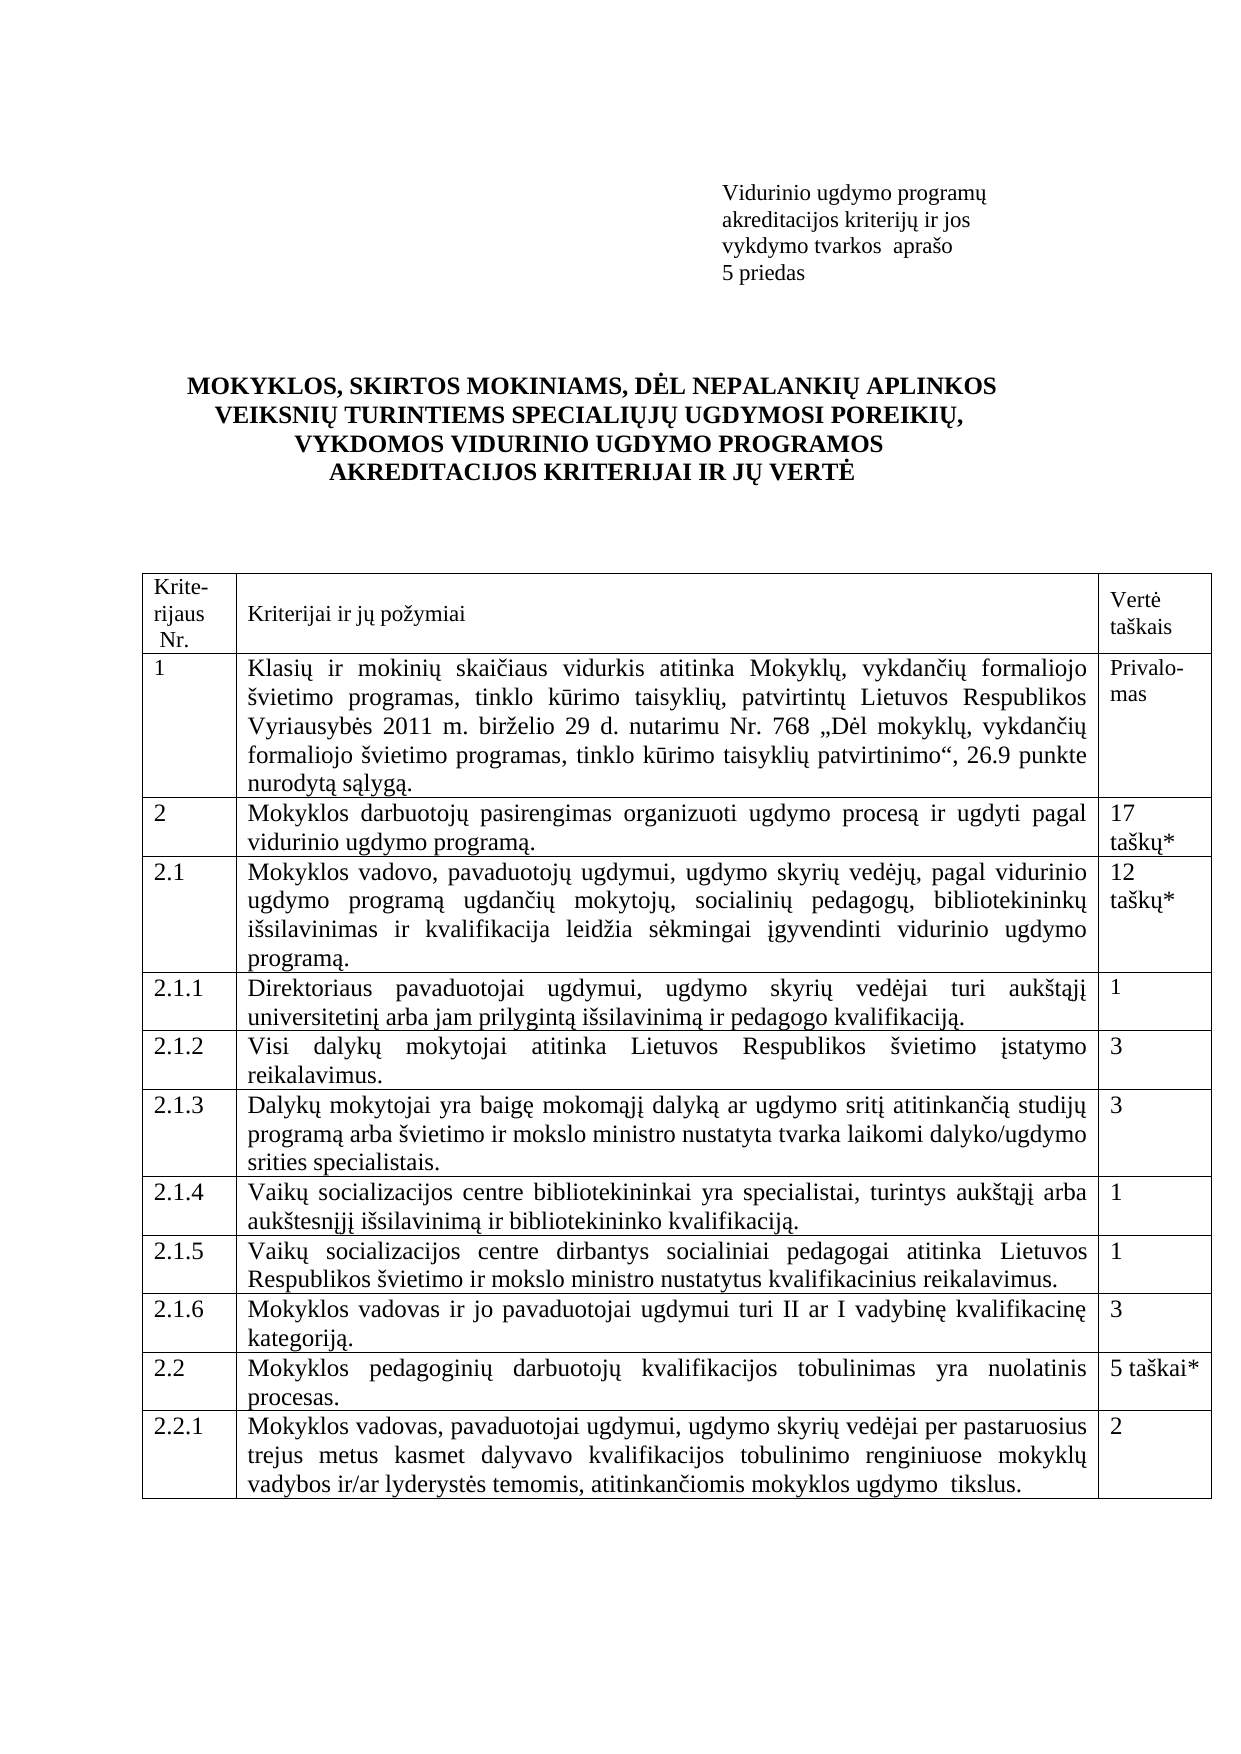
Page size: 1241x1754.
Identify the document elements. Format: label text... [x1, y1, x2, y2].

table_cell Dalykų mokytojai yra baigę mokomąjį dalyką ar ugdymo sritį atitinkančią studijų programą arba švietimo ir mokslo ministro nustatyta tvarka laikomi dalyko/ugdymo srities specialistais. [237, 1090, 1098, 1176]
table_cell 2 [1099, 1411, 1211, 1498]
table_cell Privalo- mas [1099, 654, 1211, 797]
table_cell Klasių ir mokinių skaičiaus vidurkis atitinka Mokyklų, vykdančių formaliojo švietimo programas, tinklo kūrimo taisyklių, patvirtintų Lietuvos Respublikos Vyriausybės 2011 m. birželio 29 d. nutarimu Nr. 768 „Dėl mokyklų, vykdančių formaliojo švietimo programas, tinklo kūrimo taisyklių patvirtinimo“, 26.9 punkte nurodytą sąlygą. [237, 654, 1098, 797]
table_cell Mokyklos vadovas, pavaduotojai ugdymui, ugdymo skyrių vedėjai per pastaruosius trejus metus kasmet dalyvavo kvalifikacijos tobulinimo renginiuose mokyklų vadybos ir/ar lyderystės temomis, atitinkančiomis mokyklos ugdymo tikslus. [237, 1411, 1098, 1498]
table_header Kriterijai ir jų požymiai [237, 574, 1098, 652]
table_cell 2.1.5 [143, 1236, 236, 1293]
text AKREDITACIJOS KRITERIJAI IR JŲ VERTĖ [131, 457, 1053, 486]
table_cell Vaikų socializacijos centre dirbantys socialiniai pedagogai atitinka Lietuvos Respublikos švietimo ir mokslo ministro nustatytus kvalifikacinius reikalavimus. [237, 1236, 1098, 1293]
table_cell 2.1.2 [143, 1031, 236, 1089]
table_cell Mokyklos vadovas ir jo pavaduotojai ugdymui turi II ar I vadybinę kvalifikacinę kategoriją. [237, 1294, 1098, 1352]
table_cell 2.1.1 [143, 973, 236, 1030]
table_cell 3 [1099, 1031, 1211, 1089]
table_cell 1 [143, 654, 236, 797]
table_cell 3 [1099, 1090, 1211, 1176]
table_cell Direktoriaus pavaduotojai ugdymui, ugdymo skyrių vedėjai turi aukštąjį universitetinį arba jam prilygintą išsilavinimą ir pedagogo kvalifikaciją. [237, 973, 1098, 1030]
table_cell 2.1.3 [143, 1090, 236, 1176]
text 5 priedas [722, 258, 1053, 285]
text MOKYKLOS, SKIRTOS MOKINIAMS, DĖL NEPALANKIŲ APLINKOS VEIKSNIŲ TURINTIEMS SPECIALIŲJŲ UGDYMOSI POREIKIŲ, [131, 371, 1053, 429]
table_cell Mokyklos vadovo, pavaduotojų ugdymui, ugdymo skyrių vedėjų, pagal vidurinio ugdymo programą ugdančių mokytojų, socialinių pedagogų, bibliotekininkų išsilavinimas ir kvalifikacija leidžia sėkmingai įgyvendinti vidurinio ugdymo programą. [237, 857, 1098, 972]
table_header Krite- rijaus Nr. [143, 574, 236, 652]
text Vidurinio ugdymo programų [722, 179, 1053, 206]
table_header Vertė taškais [1099, 574, 1211, 652]
table_cell 2.2.1 [143, 1411, 236, 1498]
table_cell 3 [1099, 1294, 1211, 1352]
table_cell Vaikų socializacijos centre bibliotekininkai yra specialistai, turintys aukštąjį arba aukštesnįjį išsilavinimą ir bibliotekininko kvalifikaciją. [237, 1177, 1098, 1235]
table_cell 1 [1099, 1177, 1211, 1235]
table_cell Visi dalykų mokytojai atitinka Lietuvos Respublikos švietimo įstatymo reikalavimus. [237, 1031, 1098, 1089]
table_cell 2.1.6 [143, 1294, 236, 1352]
table_cell 2 [143, 798, 236, 856]
table_cell 1 [1099, 973, 1211, 1030]
table_cell 2.1.4 [143, 1177, 236, 1235]
table_cell 12 taškų* [1099, 857, 1211, 972]
text akreditacijos kriterijų ir jos [722, 206, 1053, 232]
table_cell 5 taškai* [1099, 1353, 1211, 1410]
table_cell 1 [1099, 1236, 1211, 1293]
table_cell 2.2 [143, 1353, 236, 1410]
table_cell 2.1 [143, 857, 236, 972]
table_cell Mokyklos pedagoginių darbuotojų kvalifikacijos tobulinimas yra nuolatinis procesas. [237, 1353, 1098, 1410]
text vykdymo tvarkos aprašo [722, 232, 1053, 258]
table_cell Mokyklos darbuotojų pasirengimas organizuoti ugdymo procesą ir ugdyti pagal vidurinio ugdymo programą. [237, 798, 1098, 856]
table_cell 17 taškų* [1099, 798, 1211, 856]
text VYKDOMOS VIDURINIO UGDYMO PROGRAMOS [131, 429, 1053, 457]
